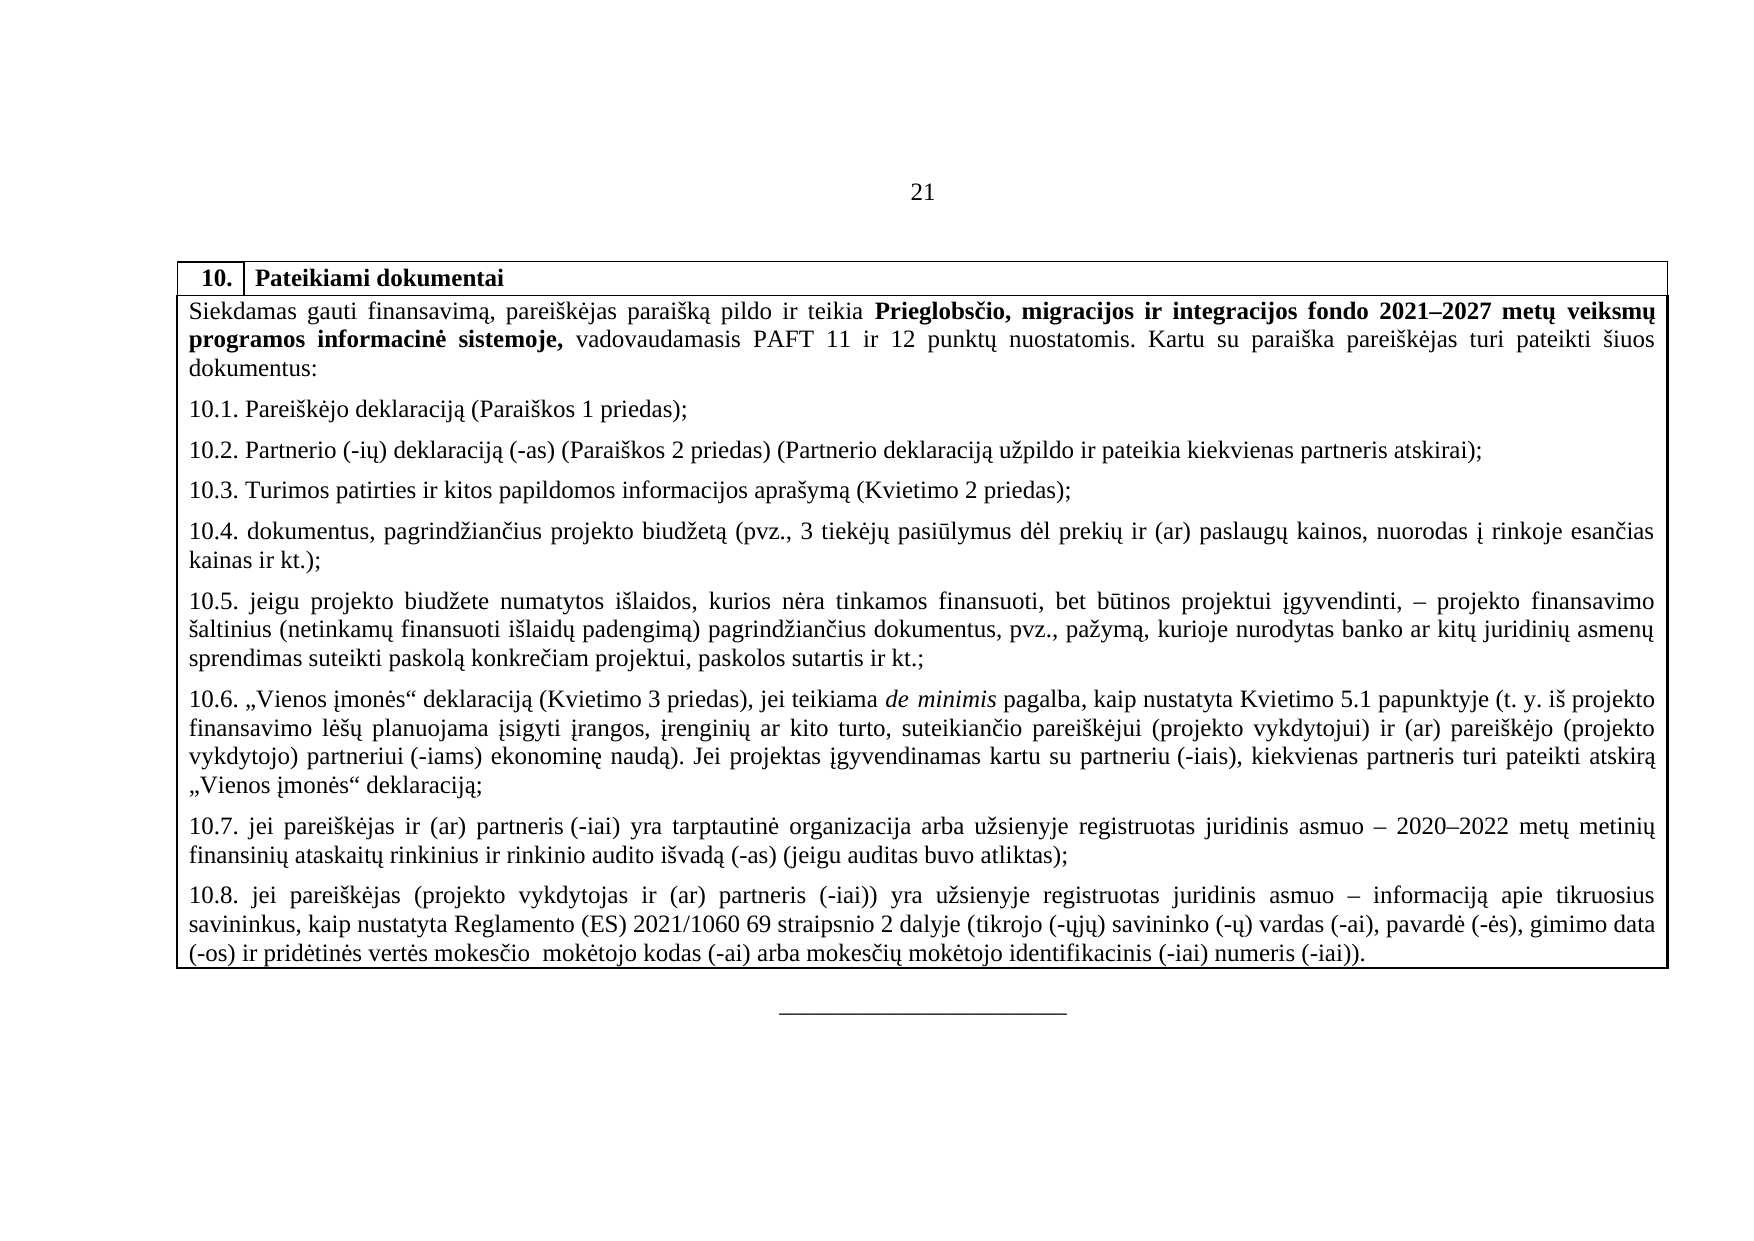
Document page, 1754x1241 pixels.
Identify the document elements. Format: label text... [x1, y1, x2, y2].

text ––––––––––––––––––––––– [177, 997, 1668, 1026]
table_header Pateikiami dokumentai [245, 262, 1667, 295]
table_cell Siekdamas gauti finansavimą, pareiškėjas paraišką pildo ir teikia Prieglobsčio, migracijos ir integracijos fondo 2021–2027 metų veiksmų programos informacinė sistemoje, vadovaudamasis PAFT 11 ir 12 punktų nuostatomis. Kartu su paraiška pareiškėjas turi pateikti šiuos dokumentus: 10.1. Pareiškėjo deklaraciją (Paraiškos 1 priedas); 10.2. Partnerio (-ių) deklaraciją (-as) (Paraiškos 2 priedas) (Partnerio deklaraciją užpildo ir pateikia kiekvienas partneris atskirai); 10.3. Turimos patirties ir kitos papildomos informacijos aprašymą (Kvietimo 2 priedas); 10.4. dokumentus, pagrindžiančius projekto biudžetą (pvz., 3 tiekėjų pasiūlymus dėl prekių ir (ar) paslaugų kainos, nuorodas į rinkoje esančias kainas ir kt.); 10.5. jeigu projekto biudžete numatytos išlaidos, kurios nėra tinkamos finansuoti, bet būtinos projektui įgyvendinti, – projekto finansavimo šaltinius (netinkamų finansuoti išlaidų padengimą) pagrindžiančius dokumentus, pvz., pažymą, kurioje nurodytas banko ar kitų juridinių asmenų sprendimas suteikti paskolą konkrečiam projektui, paskolos sutartis ir kt.; 10.6. „Vienos įmonės“ deklaraciją (Kvietimo 3 priedas), jei teikiama de minimis pagalba, kaip nustatyta Kvietimo 5.1 papunktyje (t. y. iš projekto finansavimo lėšų planuojama įsigyti įrangos, įrenginių ar kito turto, suteikiančio pareiškėjui (projekto vykdytojui) ir (ar) pareiškėjo (projekto vykdytojo) partneriui (-iams) ekonominę naudą). Jei projektas įgyvendinamas kartu su partneriu (-iais), kiekvienas partneris turi pateikti atskirą „Vienos įmonės“ deklaraciją; 10.7. jei pareiškėjas ir (ar) partneris (-iai) yra tarptautinė organizacija arba užsienyje registruotas juridinis asmuo – 2020–2022 metų metinių finansinių ataskaitų rinkinius ir rinkinio audito išvadą (-as) (jeigu auditas buvo atliktas); 10.8. jei pareiškėjas (projekto vykdytojas ir (ar) partneris (-iai)) yra užsienyje registruotas juridinis asmuo – informaciją apie tikruosius savininkus, kaip nustatyta Reglamento (ES) 2021/1060 69 straipsnio 2 dalyje (tikrojo (-ųjų) savininko (-ų) vardas (-ai), pavardė (-ės), gimimo data (-os) ir pridėtinės vertės mokesčio mokėtojo kodas (-ai) arba mokesčių mokėtojo identifikacinis (-iai) numeris (-iai)). [178, 296, 1666, 967]
table_header 10. [178, 263, 243, 295]
